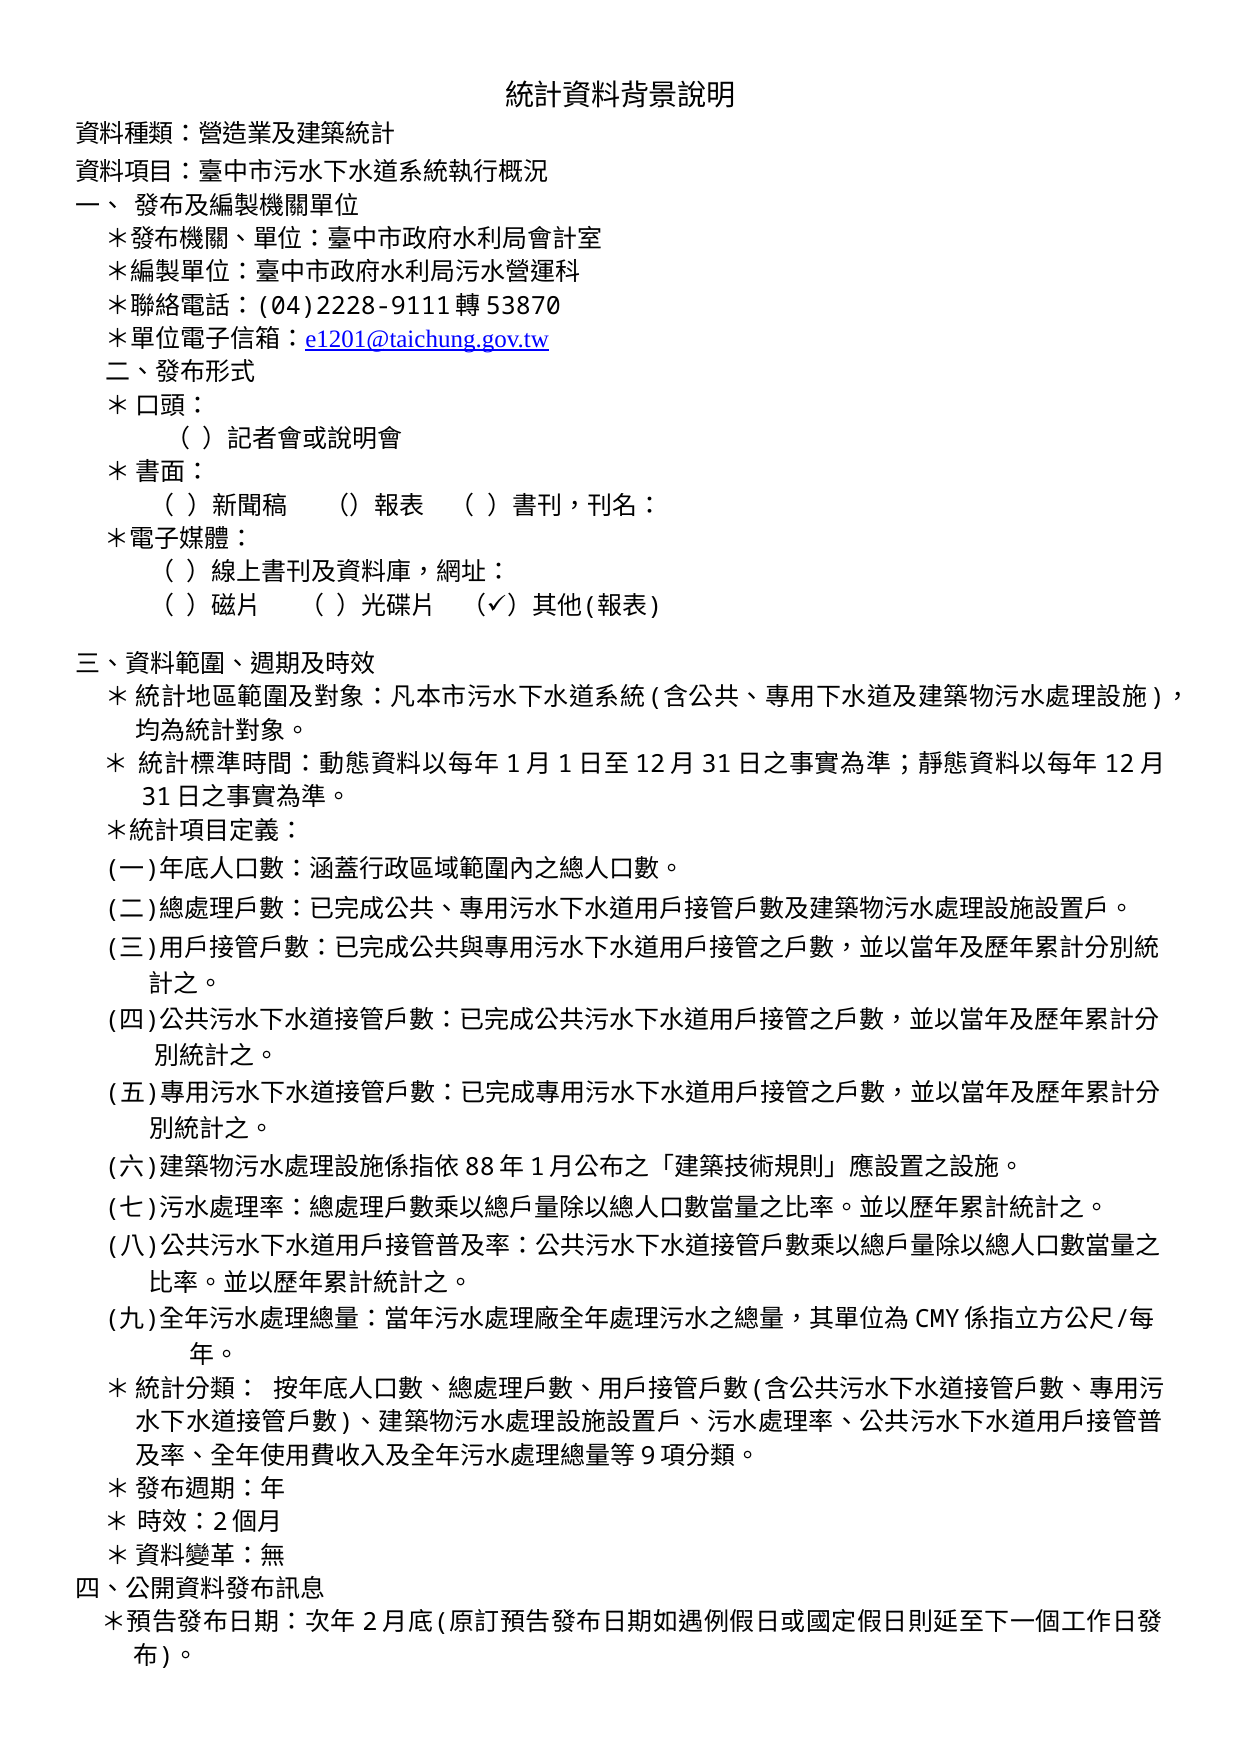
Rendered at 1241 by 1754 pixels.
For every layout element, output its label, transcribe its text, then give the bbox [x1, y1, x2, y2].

table_cell (五)專用污水下水道接管戶數：已完成專用污水下水道用戶接管之戶數，並以當年及歷年累計分別統計之。 [74, 1072, 1168, 1144]
text ＊預告發布日期：次年2月底(原訂預告發布日期如遇例假日或國定假日則延至下一個工作日發布)。 [101, 1604, 1165, 1671]
text ＊單位電子信箱：e1201@taichung.gov.tw [106, 321, 1165, 354]
text 資料種類：營造業及建築統計 [75, 112, 1165, 150]
text ＊統計項目定義： [75, 812, 1165, 846]
list 書面： [106, 454, 1165, 487]
table_cell (三)用戶接管戶數：已完成公共與專用污水下水道用戶接管之戶數，並以當年及歷年累計分別統計之。 [74, 927, 1168, 999]
list 發布週期：年 [106, 1471, 1165, 1504]
text （ ）記者會或說明會 [75, 421, 1165, 454]
text ＊ 時效：2個月 [75, 1504, 1165, 1537]
text 四、公開資料發布訊息 [75, 1571, 1165, 1604]
table_cell (七)污水處理率：總處理戶數乘以總戶量除以總人口數當量之比率。並以歷年累計統計之。 [74, 1185, 1168, 1226]
table_cell (九)全年污水處理總量：當年污水處理廠全年處理污水之總量，其單位為CMY係指立方公尺/每年。 [74, 1298, 1168, 1371]
list 口頭： [106, 387, 1165, 421]
text 三、資料範圍、週期及時效 [75, 646, 1165, 679]
text ＊發布機關、單位：臺中市政府水利局會計室 [106, 221, 1165, 254]
text 二、發布形式 [106, 354, 1165, 387]
text （ ）磁片 （ ）光碟片 （）其他(報表) [139, 587, 1165, 621]
text ＊編製單位：臺中市政府水利局污水營運科 [106, 254, 1165, 287]
list 發布及編製機關單位 [75, 187, 1165, 221]
text （ ）線上書刊及資料庫，網址： [139, 554, 1165, 587]
list 資料變革：無 [106, 1537, 1165, 1571]
table_cell (二)總處理戶數：已完成公共、專用污水下水道用戶接管戶數及建築物污水處理設施設置戶。 [74, 886, 1168, 927]
table_header (一)年底人口數：涵蓋行政區域範圍內之總人口數。 [74, 846, 1168, 886]
table_cell (四)公共污水下水道接管戶數：已完成公共污水下水道用戶接管之戶數，並以當年及歷年累計分別統計之。 [74, 1000, 1168, 1072]
table_cell (八)公共污水下水道用戶接管普及率：公共污水下水道接管戶數乘以總戶量除以總人口數當量之比率。並以歷年累計統計之。 [74, 1226, 1168, 1298]
text ＊聯絡電話：(04)2228-9111轉53870 [106, 287, 1165, 321]
text ＊ 統計標準時間：動態資料以每年1月1日至12月31日之事實為準；靜態資料以每年12月31日之事實為準。 [104, 746, 1165, 812]
list 統計地區範圍及對象：凡本市污水下水道系統(含公共、專用下水道及建築物污水處理設施)，均為統計對象。 [106, 679, 1165, 746]
text 資料項目：臺中市污水下水道系統執行概況 [75, 150, 1165, 187]
text （ ）新聞稿 （）報表 （ ）書刊，刊名： [104, 487, 1165, 521]
list 統計分類： 按年底人口數、總處理戶數、用戶接管戶數(含公共污水下水道接管戶數、專用污水下水道接管戶數)、建築物污水處理設施設置戶、污水處理率、公共污水下水道用戶接管普及率、全年使用費收入及全年污水處理總量等9項分類。 [106, 1371, 1165, 1471]
table_cell (六)建築物污水處理設施係指依88年1月公布之「建築技術規則」應設置之設施。 [74, 1145, 1168, 1185]
text ＊電子媒體： [104, 521, 1165, 554]
text 統計資料背景說明 [75, 75, 1165, 112]
